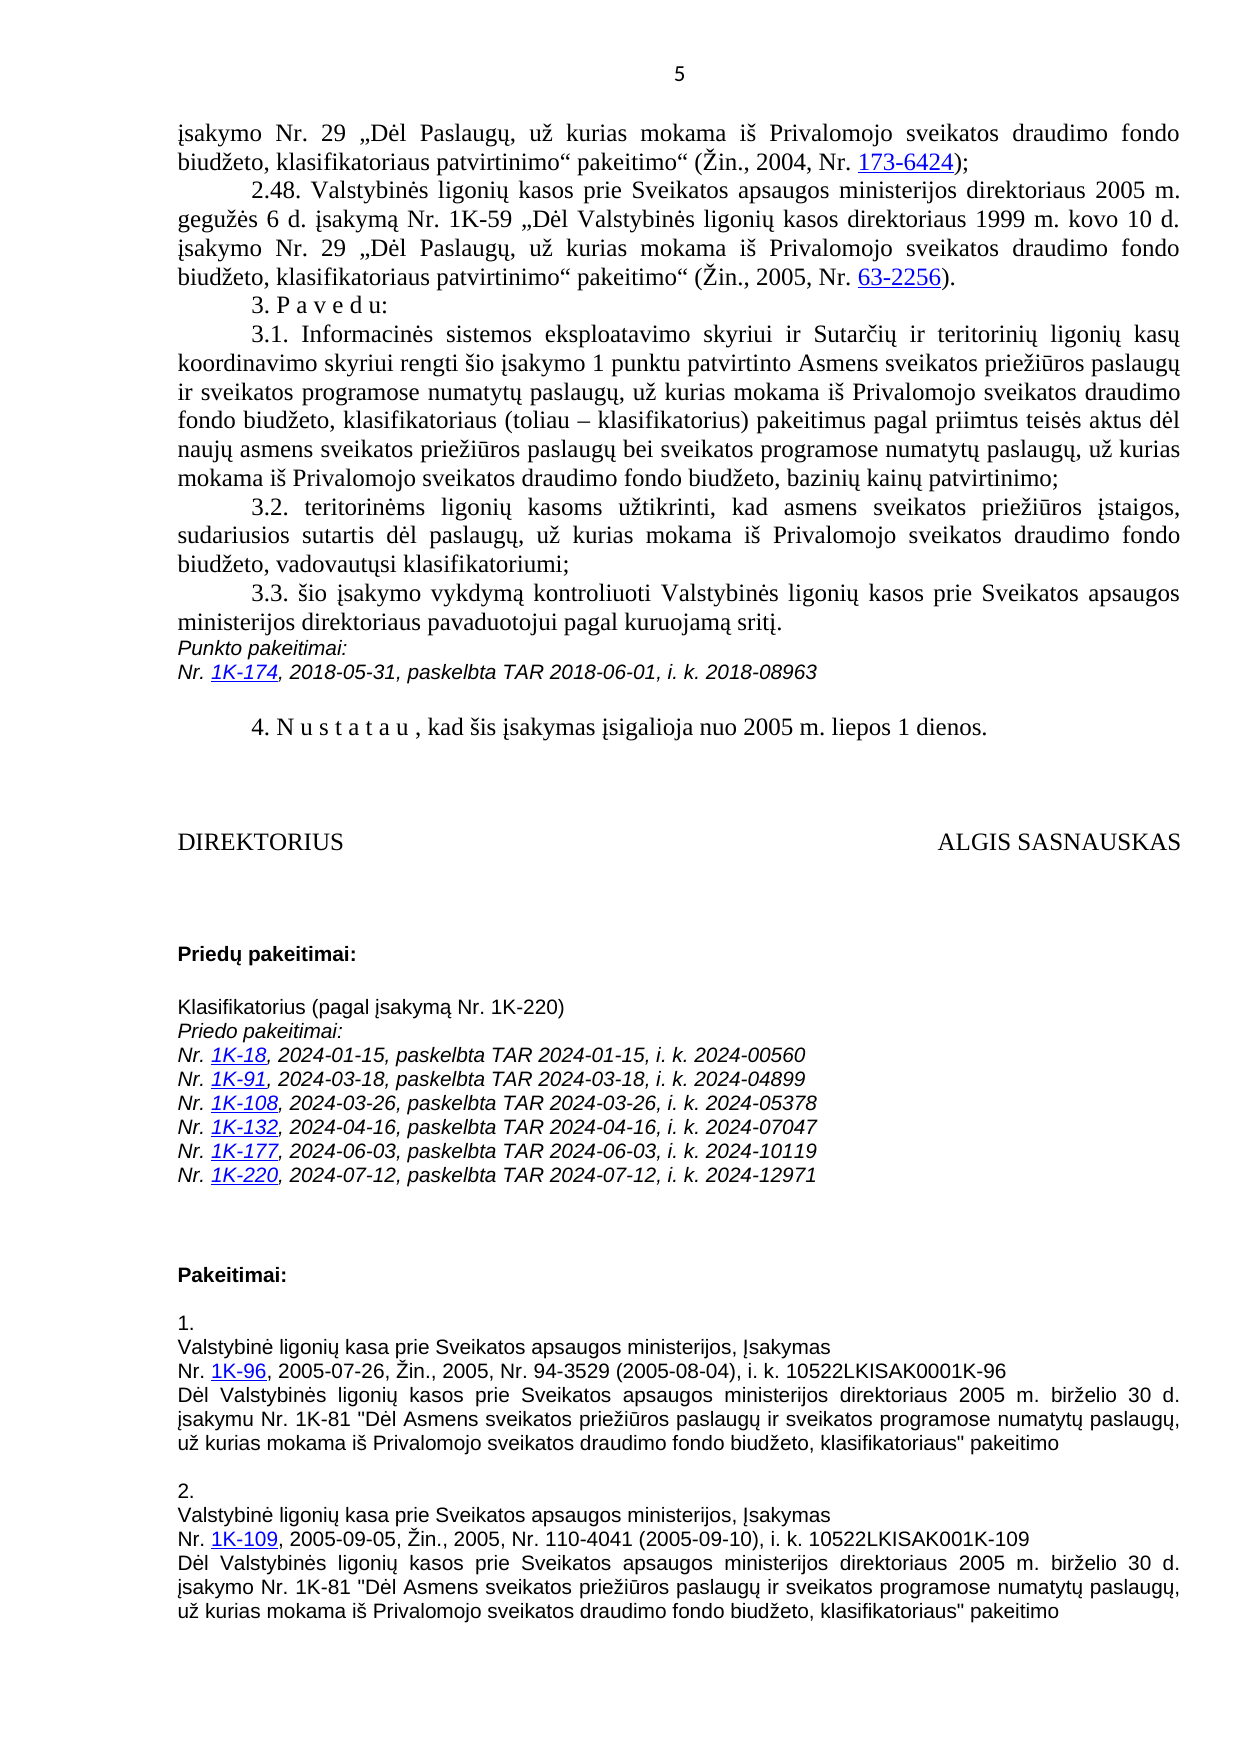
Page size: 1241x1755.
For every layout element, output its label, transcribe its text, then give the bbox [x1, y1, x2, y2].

text Valstybinė ligonių kasa prie Sveikatos apsaugos ministerijos, Įsakymas [177, 1503, 1181, 1527]
text Priedo pakeitimai: [177, 1019, 1181, 1043]
text 3.3. šio įsakymo vykdymą kontroliuoti Valstybinės ligonių kasos prie Sveikatos apsaugos ministerijos direktoriaus pavaduotojui pagal kuruojamą sritį. [177, 578, 1181, 636]
text 3.2. teritorinėms ligonių kasoms užtikrinti, kad asmens sveikatos priežiūros įstaigos, sudariusios sutartis dėl paslaugų, už kurias mokama iš Privalomojo sveikatos draudimo fondo biudžeto, vadovautųsi klasifikatoriumi; [177, 492, 1181, 578]
text Nr. 1K-109, 2005-09-05, Žin., 2005, Nr. 110-4041 (2005-09-10), i. k. 10522LKISAK001K-109 [177, 1527, 1181, 1551]
text 3. P a v e d u: [177, 291, 1181, 319]
text Dėl Valstybinės ligonių kasos prie Sveikatos apsaugos ministerijos direktoriaus 2005 m. birželio 30 d. įsakymu Nr. 1K-81 "Dėl Asmens sveikatos priežiūros paslaugų ir sveikatos programose numatytų paslaugų, už kurias mokama iš Privalomojo sveikatos draudimo fondo biudžeto, klasifikatoriaus" pakeitimo [177, 1383, 1181, 1455]
text Nr. 1K-220, 2024-07-12, paskelbta TAR 2024-07-12, i. k. 2024-12971 [177, 1163, 1181, 1187]
text 2.48. Valstybinės ligonių kasos prie Sveikatos apsaugos ministerijos direktoriaus 2005 m. gegužės 6 d. įsakymą Nr. 1K-59 „Dėl Valstybinės ligonių kasos direktoriaus 1999 m. kovo 10 d. įsakymo Nr. 29 „Dėl Paslaugų, už kurias mokama iš Privalomojo sveikatos draudimo fondo biudžeto, klasifikatoriaus patvirtinimo“ pakeitimo“ (Žin., 2005, Nr. 63-2256). [177, 176, 1181, 291]
text 4. Nustatau, kad šis įsakymas įsigalioja nuo 2005 m. liepos 1 dienos. [177, 712, 1181, 741]
text Punkto pakeitimai: [177, 636, 1181, 659]
text įsakymo Nr. 29 „Dėl Paslaugų, už kurias mokama iš Privalomojo sveikatos draudimo fondo biudžeto, klasifikatoriaus patvirtinimo“ pakeitimo“ (Žin., 2004, Nr. 173-6424); [177, 118, 1181, 176]
text Priedų pakeitimai: [177, 942, 1181, 966]
text Klasifikatorius (pagal įsakymą Nr. 1K-220) [177, 995, 1181, 1019]
text Dėl Valstybinės ligonių kasos prie Sveikatos apsaugos ministerijos direktoriaus 2005 m. birželio 30 d. įsakymo Nr. 1K-81 "Dėl Asmens sveikatos priežiūros paslaugų ir sveikatos programose numatytų paslaugų, už kurias mokama iš Privalomojo sveikatos draudimo fondo biudžeto, klasifikatoriaus" pakeitimo [177, 1551, 1181, 1623]
text DIREKTORIUS ALGIS SASNAUSKAS [177, 827, 1181, 856]
text 3.1. Informacinės sistemos eksploatavimo skyriui ir Sutarčių ir teritorinių ligonių kasų koordinavimo skyriui rengti šio įsakymo 1 punktu patvirtinto Asmens sveikatos priežiūros paslaugų ir sveikatos programose numatytų paslaugų, už kurias mokama iš Privalomojo sveikatos draudimo fondo biudžeto, klasifikatoriaus (toliau – klasifikatorius) pakeitimus pagal priimtus teisės aktus dėl naujų asmens sveikatos priežiūros paslaugų bei sveikatos programose numatytų paslaugų, už kurias mokama iš Privalomojo sveikatos draudimo fondo biudžeto, bazinių kainų patvirtinimo; [177, 319, 1181, 492]
text Nr. 1K-18, 2024-01-15, paskelbta TAR 2024-01-15, i. k. 2024-00560 [177, 1043, 1181, 1067]
text Valstybinė ligonių kasa prie Sveikatos apsaugos ministerijos, Įsakymas [177, 1335, 1181, 1359]
text Nr. 1K-132, 2024-04-16, paskelbta TAR 2024-04-16, i. k. 2024-07047 [177, 1115, 1181, 1139]
text 2. [177, 1479, 1181, 1503]
text Nr. 1K-177, 2024-06-03, paskelbta TAR 2024-06-03, i. k. 2024-10119 [177, 1139, 1181, 1163]
text Nr. 1K-91, 2024-03-18, paskelbta TAR 2024-03-18, i. k. 2024-04899 [177, 1067, 1181, 1091]
text 1. [177, 1311, 1181, 1335]
text Nr. 1K-108, 2024-03-26, paskelbta TAR 2024-03-26, i. k. 2024-05378 [177, 1091, 1181, 1115]
text Pakeitimai: [177, 1263, 1181, 1287]
text Nr. 1K-96, 2005-07-26, Žin., 2005, Nr. 94-3529 (2005-08-04), i. k. 10522LKISAK0001K-96 [177, 1359, 1181, 1383]
text Nr. 1K-174, 2018-05-31, paskelbta TAR 2018-06-01, i. k. 2018-08963 [177, 659, 1181, 683]
